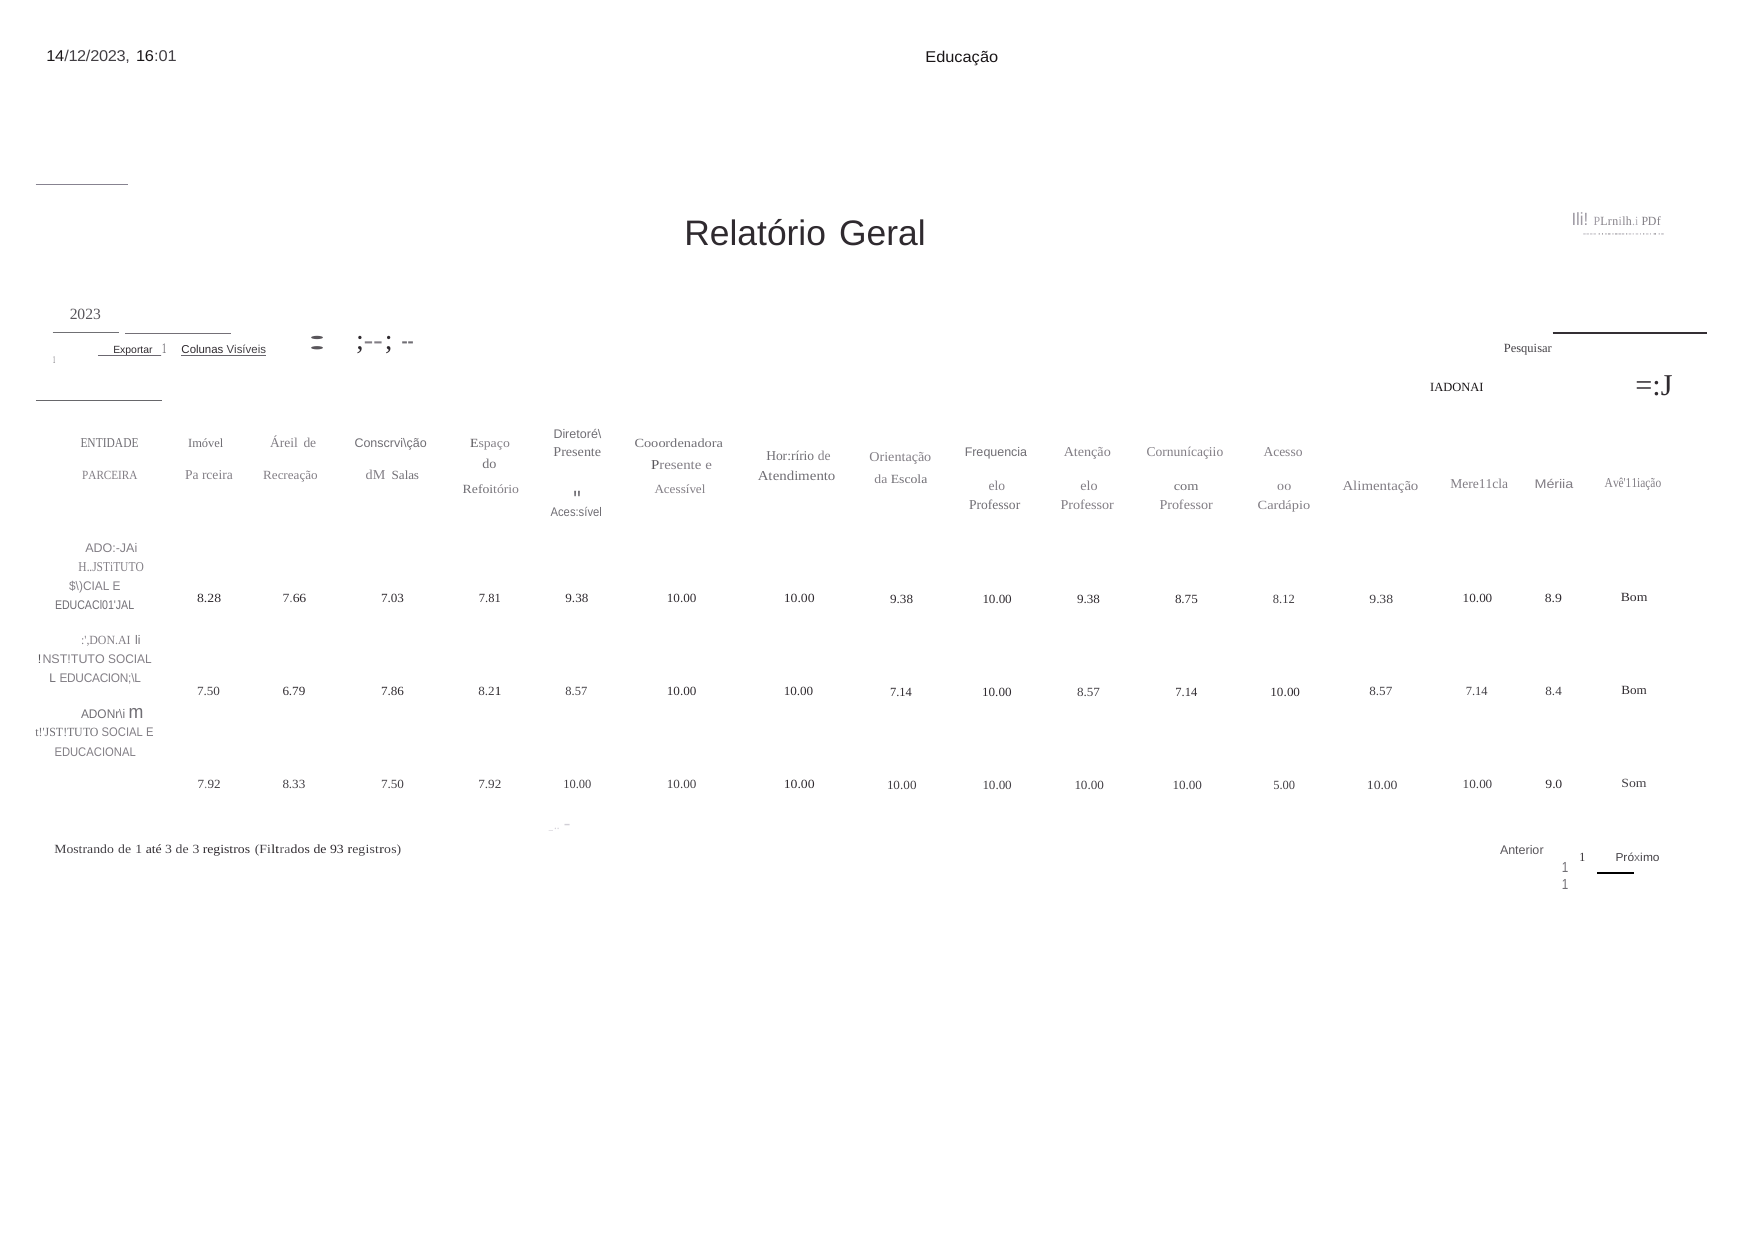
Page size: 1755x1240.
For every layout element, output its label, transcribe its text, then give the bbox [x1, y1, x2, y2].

table_cell elo Professor [959, 475, 1044, 508]
text 1 1 1 [1562, 850, 1601, 892]
text t!'JST!TUTO SOCIAL E EDUCACIONAL [34, 725, 154, 759]
text Relatório Geral [684, 217, 928, 252]
text ----···-·---·-·-··-····- [928, 228, 1664, 240]
text Hor:rírio de [766, 451, 831, 463]
table_header Atenção [1044, 448, 1131, 475]
text 7.92 8.33 7.50 7.92 10.00 10.00 10.00 10.00 10.00 10.00 10.00 5.00 10.00 10.00 9.0 Som [197, 775, 1698, 792]
text Ili! PLrnilh.i PDf [35, 212, 1661, 228]
text PARCEIRA Pa rceira Recreação dM Salas do [82, 463, 519, 484]
text Espaço Cooordenadora [485, 441, 726, 450]
text Aces:sível [550, 504, 603, 519]
text ADO:-JAi [76, 541, 146, 555]
text [1665, 472, 1698, 486]
subtitle Presente e Atendimento [651, 463, 837, 484]
table_header Cornunícaçiio [1131, 448, 1241, 475]
text Orientação [869, 452, 959, 463]
text Mostrando de 1 até 3 de 3 registros (Filtrados de 93 registros) Anterior [54, 842, 1544, 857]
text Acessível [654, 484, 837, 496]
text Próximo [1615, 851, 1698, 864]
text $\)CIAL E EDUCACl01'JAL [35, 578, 153, 612]
text 8.28 7.66 7.03 7.81 9.38 10.00 10.00 9.38 10.00 9.38 8.75 8.12 9.38 10.00 8.9 Bom [197, 590, 1698, 607]
text 7.50 6.79 7.86 8.21 8.57 10.00 10.00 7.14 10.00 8.57 7.14 10.00 8.57 7.14 8.4 Bom [197, 683, 1698, 699]
text _.. - [549, 812, 1698, 834]
text ADONr\i m [76, 700, 148, 722]
table_cell elo Professor [1044, 475, 1131, 508]
table_header Acesso [1241, 448, 1327, 475]
table_cell com Professor [1131, 475, 1241, 508]
table_cell 00 Cardápio [1241, 475, 1327, 508]
subtitle Presente [434, 450, 720, 459]
text :',DON.AI li [75, 632, 146, 647]
text Exportar 1 Colunas Visíveis : ;--; -- Pesquisar IADONAI =:J [35, 323, 1672, 400]
table_cell Alimentação [1327, 475, 1434, 508]
text " [573, 488, 581, 513]
table_cell Mériia [1518, 475, 1589, 508]
subtitle 2023 [69, 306, 1698, 323]
table_header [1327, 448, 1665, 475]
table_header Frequencia [959, 448, 1044, 475]
text da Escola [874, 472, 959, 486]
text [35, 228, 684, 240]
table_cell Mere11cla [1434, 475, 1518, 508]
text Refoitório [35, 484, 519, 496]
text Diretoré\ [434, 428, 721, 441]
text !NST!TUTO SOCIAL L EDUCACION;\L [34, 652, 154, 686]
table_cell Avê'11iação [1589, 475, 1665, 508]
subtitle 14/12/2023, 16:01 Educação [46, 47, 1698, 66]
text ENTIDADE Imóvel Áreil de Conscrvi\ção [80, 438, 429, 450]
text [1665, 452, 1698, 463]
subtitle H..JSTiTUTO [76, 558, 146, 574]
